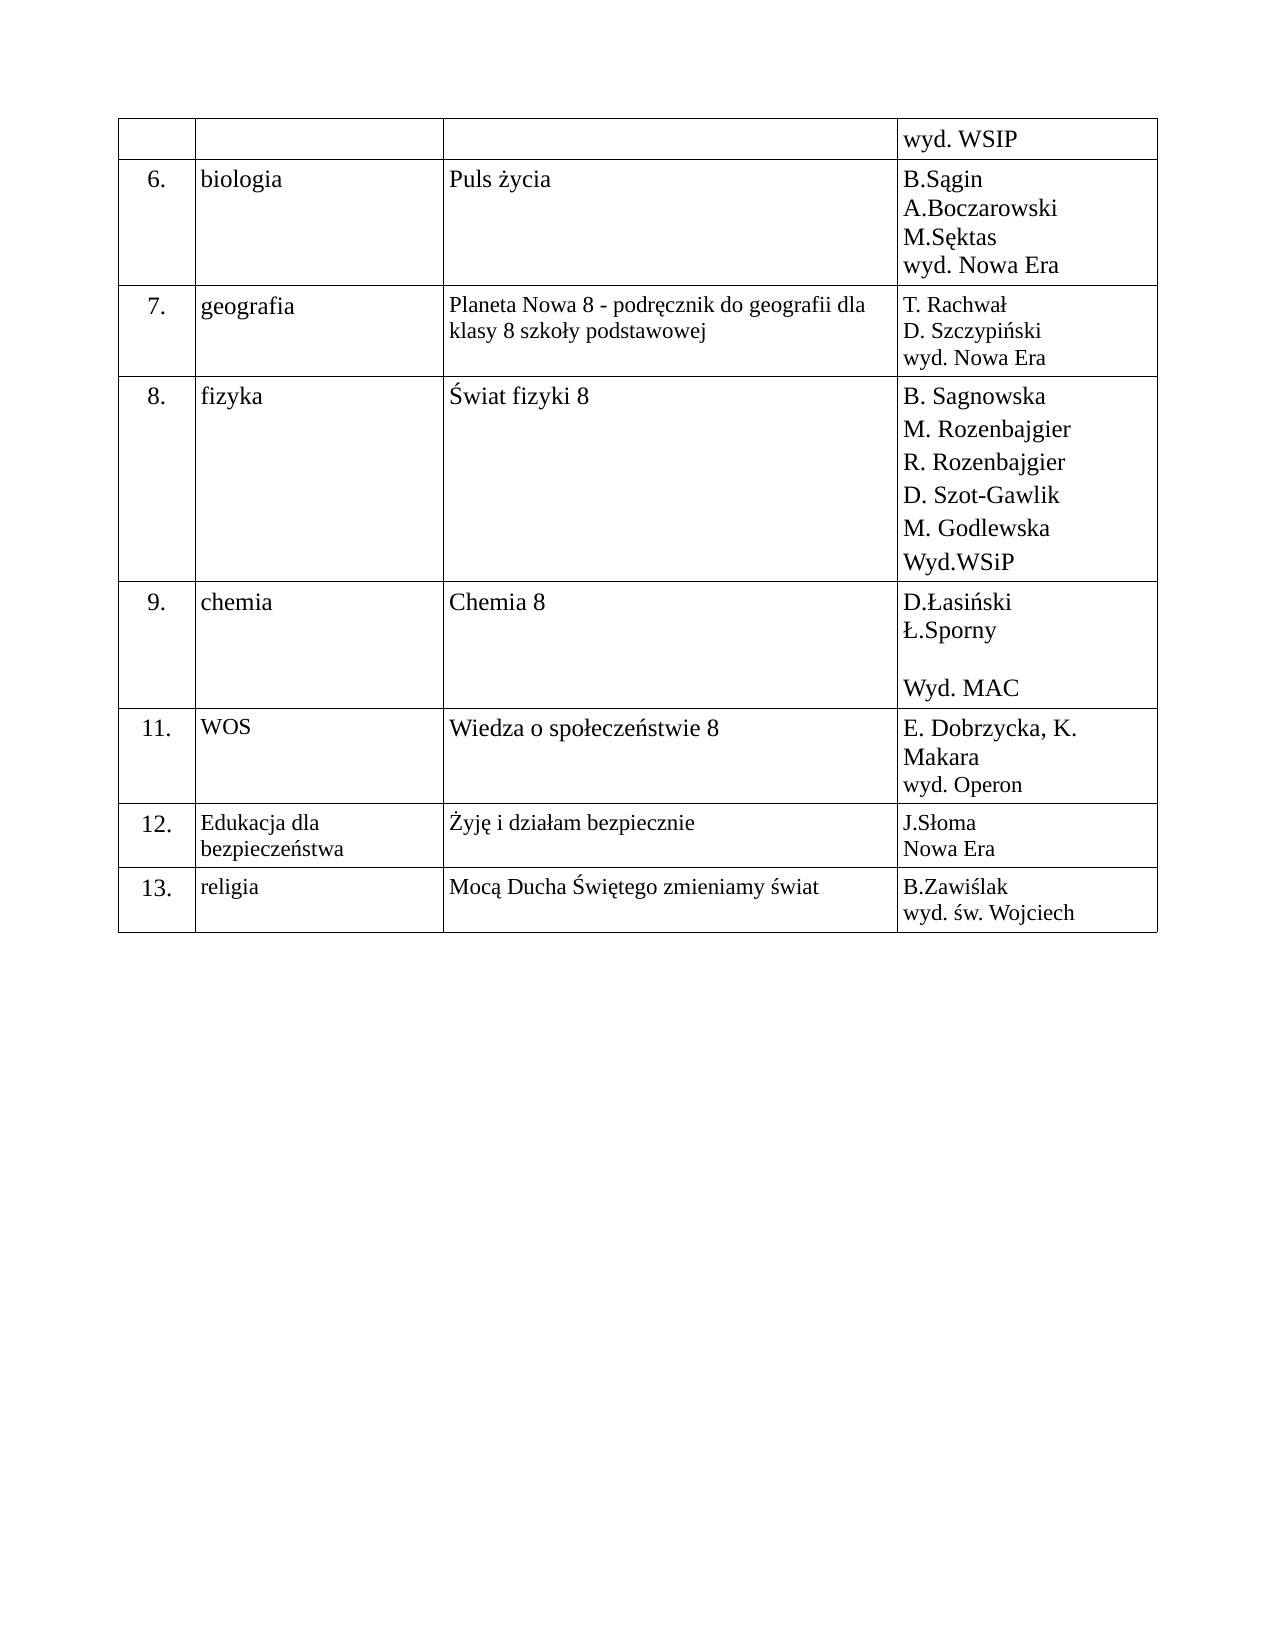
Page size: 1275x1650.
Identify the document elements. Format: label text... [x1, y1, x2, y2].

table_cell B.Sągin A.Boczarowski M.Sęktas wyd. Nowa Era [898, 160, 1157, 285]
table_cell fizyka [196, 377, 443, 581]
table_cell D.Łasiński Ł.Sporny Wyd. MAC [898, 582, 1157, 708]
table_cell 12. [119, 804, 195, 867]
table_cell Mocą Ducha Świętego zmieniamy świat [444, 868, 897, 932]
table_cell Chemia 8 [444, 582, 897, 708]
table_cell [119, 119, 195, 158]
table_cell Wiedza o społeczeństwie 8 [444, 709, 897, 803]
table_cell wyd. WSIP [898, 119, 1157, 158]
table_cell 7. [119, 286, 195, 376]
table_cell geografia [196, 286, 443, 376]
table_cell Żyję i działam bezpiecznie [444, 804, 897, 867]
table_cell Puls życia [444, 160, 897, 285]
table_cell 9. [119, 582, 195, 708]
table_cell B.Zawiślak wyd. św. Wojciech [898, 868, 1157, 932]
table_cell [196, 119, 443, 158]
table_cell biologia [196, 160, 443, 285]
table_cell 8. [119, 377, 195, 581]
table_cell E. Dobrzycka, K. Makara wyd. Operon [898, 709, 1157, 803]
table_cell 13. [119, 868, 195, 932]
table_cell 11. [119, 709, 195, 803]
table_cell chemia [196, 582, 443, 708]
table_cell religia [196, 868, 443, 932]
table_cell WOS [196, 709, 443, 803]
table_cell J.Słoma Nowa Era [898, 804, 1157, 867]
table_cell T. Rachwał D. Szczypiński wyd. Nowa Era [898, 286, 1157, 376]
table_cell [444, 119, 897, 158]
table_cell Planeta Nowa 8 - podręcznik do geografii dla klasy 8 szkoły podstawowej [444, 286, 897, 376]
table_cell Edukacja dla bezpieczeństwa [196, 804, 443, 867]
table_cell B. Sagnowska M. Rozenbajgier R. Rozenbajgier D. Szot-Gawlik M. Godlewska Wyd.WSiP [898, 377, 1157, 581]
table_cell 6. [119, 160, 195, 285]
table_cell Świat fizyki 8 [444, 377, 897, 581]
